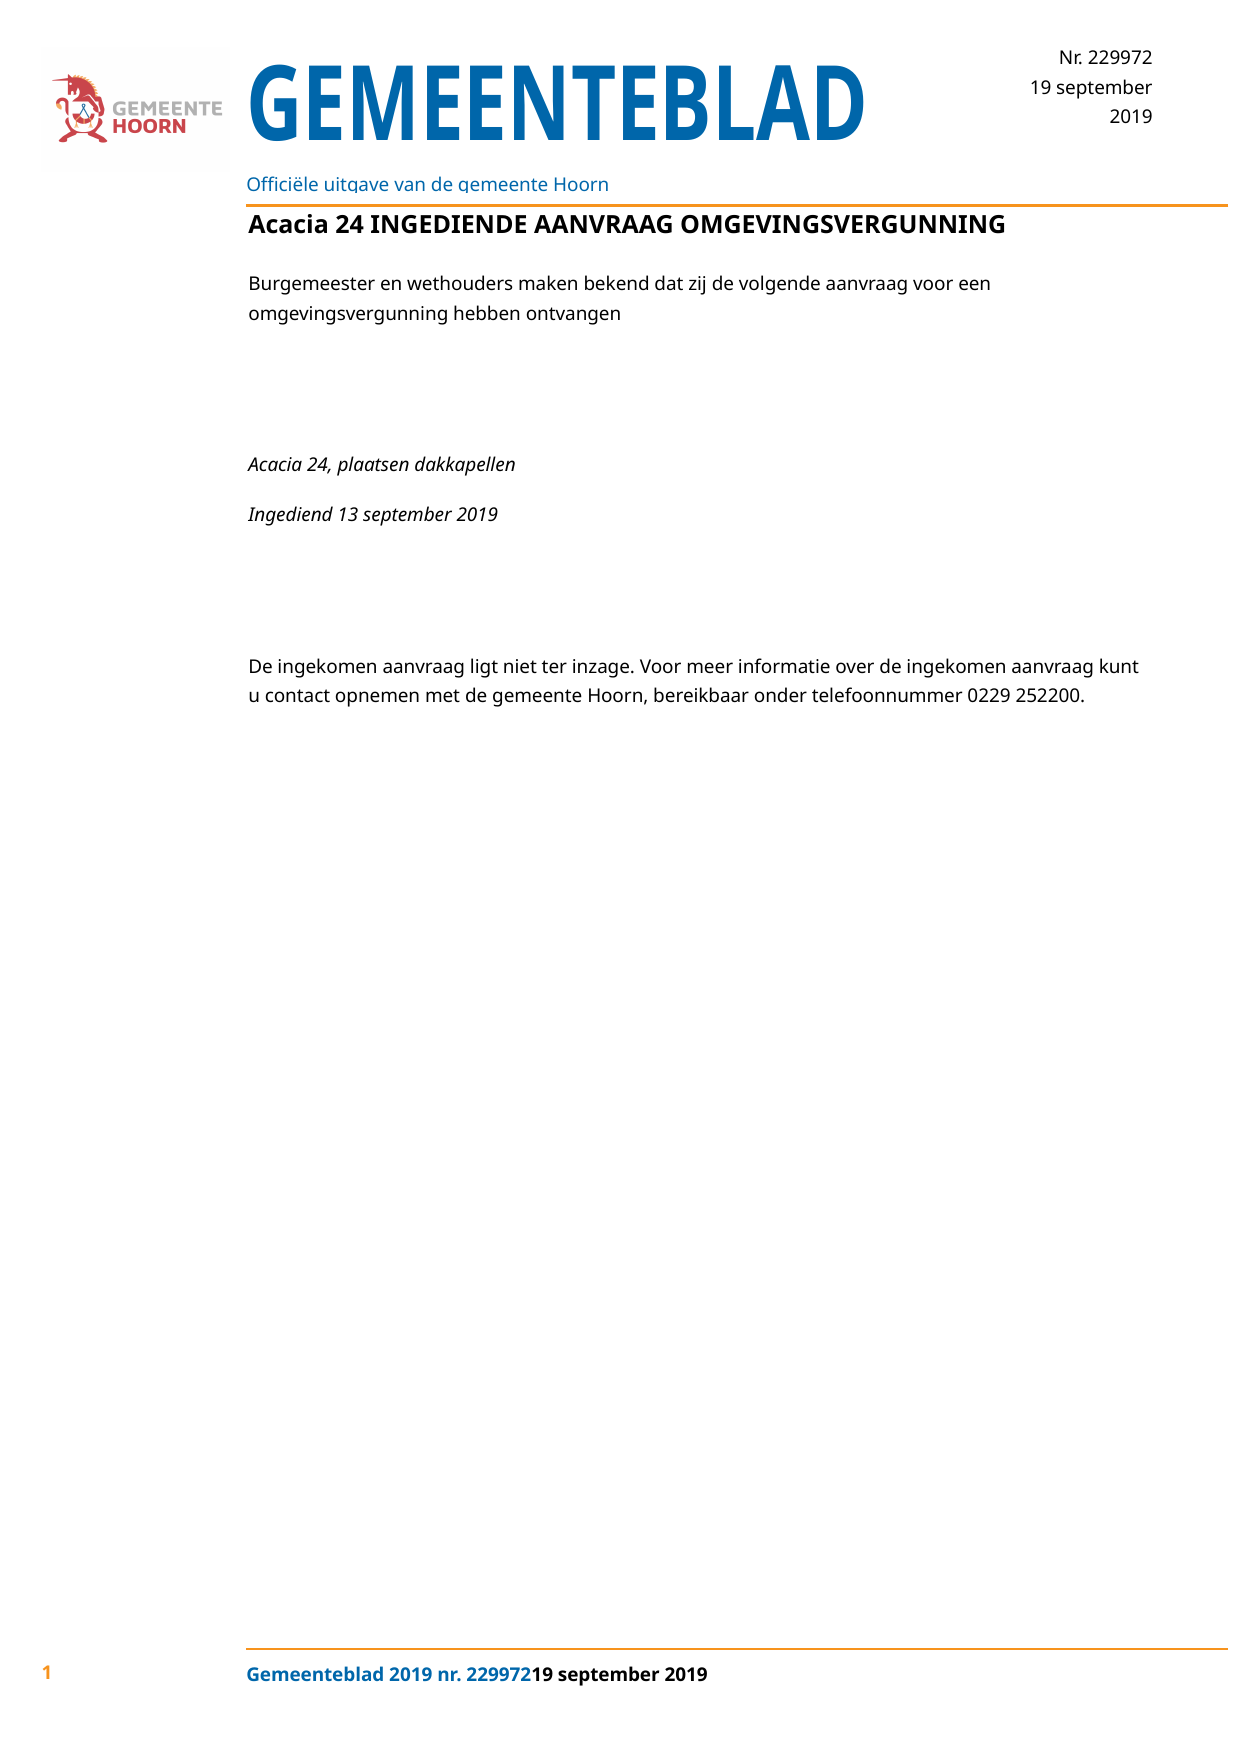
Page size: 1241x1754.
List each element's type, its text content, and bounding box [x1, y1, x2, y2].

text Acacia 24 INGEDIENDE AANVRAAG OMGEVINGSVERGUNNING [248, 207, 1152, 241]
text Ingediend 13 september 2019 [248, 502, 1152, 527]
text De ingekomen aanvraag ligt niet ter inzage. Voor meer informatie over de ingekomen aanvraag kunt u contact opnemen met de gemeente Hoorn, bereikbaar onder telefoonnummer 0229 252200. [248, 653, 1152, 708]
text Burgemeester en wethouders maken bekend dat zij de volgende aanvraag voor een omgevingsvergunning hebben ontvangen [248, 270, 1152, 326]
picture [41, 47, 231, 172]
text Acacia 24, plaatsen dakkapellen [248, 451, 1152, 477]
